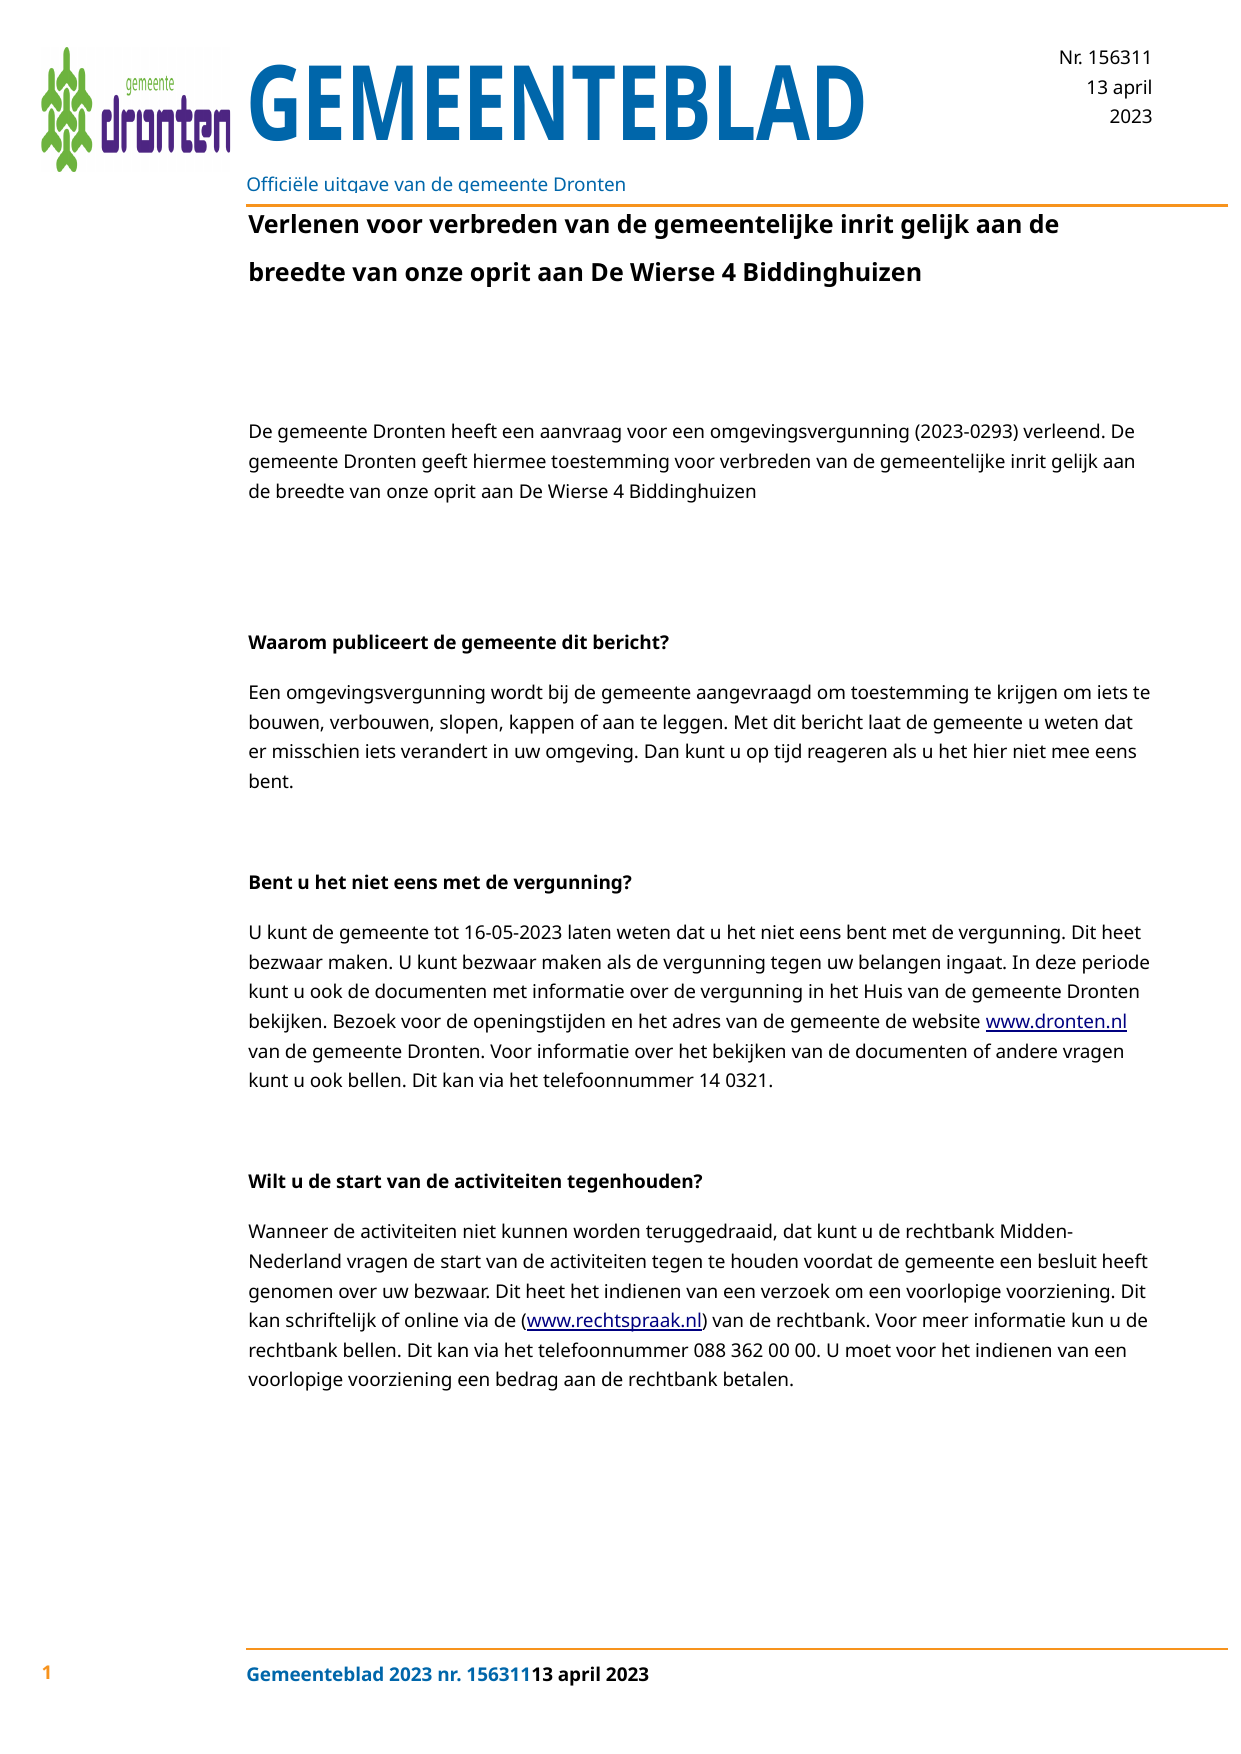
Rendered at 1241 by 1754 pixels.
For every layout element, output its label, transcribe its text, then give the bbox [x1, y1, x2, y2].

text Verlenen voor verbreden van de gemeentelijke inrit gelijk aan de breedte van onze oprit aan De Wierse 4 Biddinghuizen [248, 207, 1152, 288]
text Wilt u de start van de activiteiten tegenhouden? [248, 1168, 1152, 1194]
text Wanneer de activiteiten niet kunnen worden teruggedraaid, dat kunt u de rechtbank Midden-Nederland vragen de start van de activiteiten tegen te houden voordat de gemeente een besluit heeft genomen over uw bezwaar. Dit heet het indienen van een verzoek om een voorlopige voorziening. Dit kan schriftelijk of online via de (www.rechtspraak.nl) van de rechtbank. Voor meer informatie kun u de rechtbank bellen. Dit kan via het telefoonnummer 088 362 00 00. U moet voor het indienen van een voorlopige voorziening een bedrag aan de rechtbank betalen. [248, 1219, 1152, 1392]
text Waarom publiceert de gemeente dit bericht? [248, 629, 1152, 655]
picture [41, 47, 231, 172]
text Een omgevingsvergunning wordt bij de gemeente aangevraagd om toestemming te krijgen om iets te bouwen, verbouwen, slopen, kappen of aan te leggen. Met dit bericht laat de gemeente u weten dat er misschien iets verandert in uw omgeving. Dan kunt u op tijd reageren als u het hier niet mee eens bent. [248, 679, 1152, 794]
text De gemeente Dronten heeft een aanvraag voor een omgevingsvergunning (2023-0293) verleend. De gemeente Dronten geeft hiermee toestemming voor verbreden van de gemeentelijke inrit gelijk aan de breedte van onze oprit aan De Wierse 4 Biddinghuizen [248, 419, 1152, 504]
text U kunt de gemeente tot 16-05-2023 laten weten dat u het niet eens bent met de vergunning. Dit heet bezwaar maken. U kunt bezwaar maken als de vergunning tegen uw belangen ingaat. In deze periode kunt u ook de documenten met informatie over de vergunning in het Huis van de gemeente Dronten bekijken. Bezoek voor de openingstijden en het adres van de gemeente de website www.dronten.nl van de gemeente Dronten. Voor informatie over het bekijken van de documenten of andere vragen kunt u ook bellen. Dit kan via het telefoonnummer 14 0321. [248, 919, 1152, 1093]
text Bent u het niet eens met de vergunning? [248, 869, 1152, 895]
